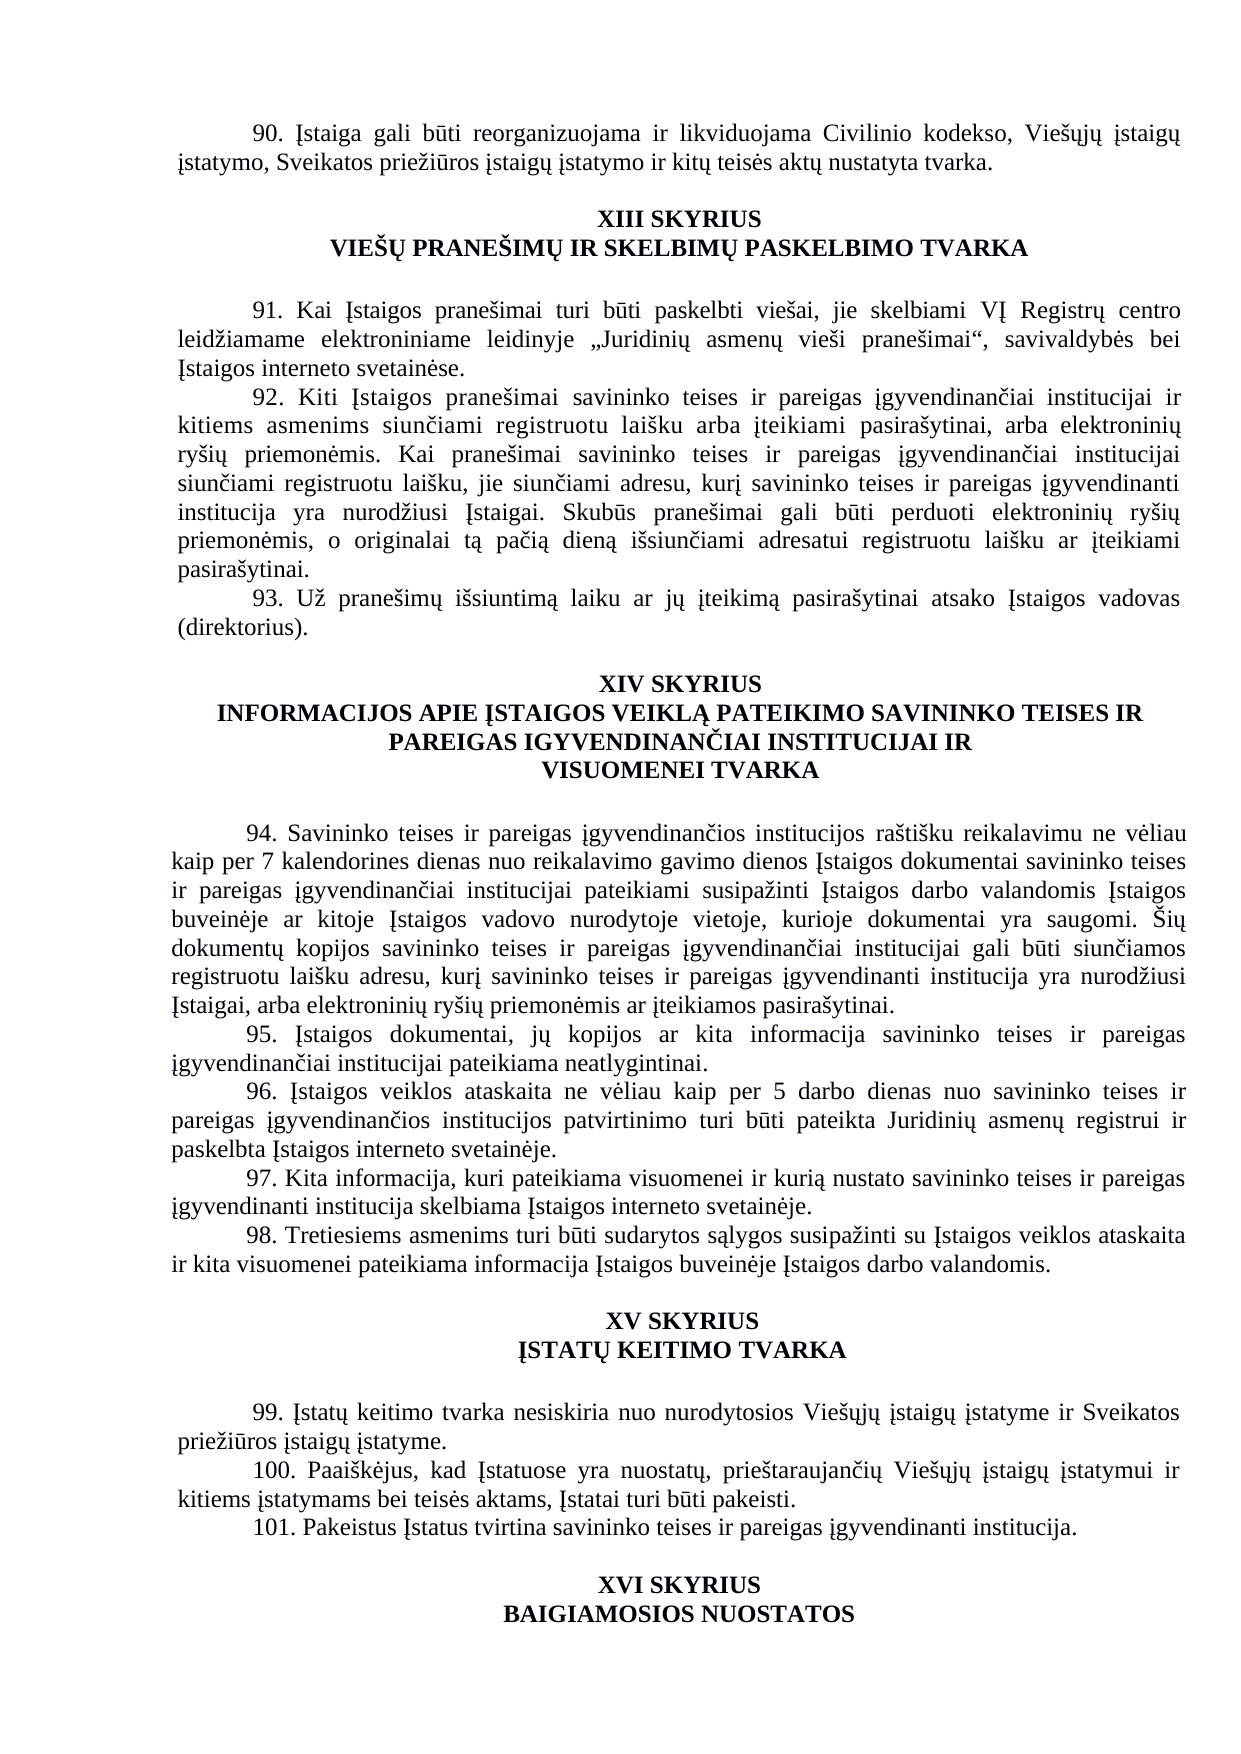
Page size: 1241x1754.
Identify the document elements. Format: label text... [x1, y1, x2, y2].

text 91. Kai Įstaigos pranešimai turi būti paskelbti viešai, jie skelbiami VĮ Registrų centro leidžiamame elektroniniame leidinyje „Juridinių asmenų vieši pranešimai“, savivaldybės bei Įstaigos interneto svetainėse. [177, 295, 1181, 382]
text 100. Paaiškėjus, kad Įstatuose yra nuostatų, prieštaraujančių Viešųjų įstaigų įstatymui ir kitiems įstatymams bei teisės aktams, Įstatai turi būti pakeisti. [177, 1455, 1181, 1512]
text INFORMACIJOS APIE ĮSTAIGOS VEIKLĄ PATEIKIMO SAVININKO TEISES IR PAREIGAS IGYVENDINANČIAI INSTITUCIJAI IR [177, 698, 1183, 755]
text 94. Savininko teises ir pareigas įgyvendinančios institucijos raštišku reikalavimu ne vėliau kaip per 7 kalendorines dienas nuo reikalavimo gavimo dienos Įstaigos dokumentai savininko teises ir pareigas įgyvendinančiai institucijai pateikiami susipažinti Įstaigos darbo valandomis Įstaigos buveinėje ar kitoje Įstaigos vadovo nurodytoje vietoje, kurioje dokumentai yra saugomi. Šių dokumentų kopijos savininko teises ir pareigas įgyvendinančiai institucijai gali būti siunčiamos registruotu laišku adresu, kurį savininko teises ir pareigas įgyvendinanti institucija yra nurodžiusi Įstaigai, arba elektroninių ryšių priemonėmis ar įteikiamos pasirašytinai. [171, 818, 1187, 1019]
text 95. Įstaigos dokumentai, jų kopijos ar kita informacija savininko teises ir pareigas įgyvendinančiai institucijai pateikiama neatlygintinai. [171, 1019, 1187, 1076]
text 93. Už pranešimų išsiuntimą laiku ar jų įteikimą pasirašytinai atsako Įstaigos vadovas (direktorius). [177, 583, 1181, 640]
text 96. Įstaigos veiklos ataskaita ne vėliau kaip per 5 darbo dienas nuo savininko teises ir pareigas įgyvendinančios institucijos patvirtinimo turi būti pateikta Juridinių asmenų registrui ir paskelbta Įstaigos interneto svetainėje. [171, 1076, 1187, 1163]
text įstatų keitimo tvarka [177, 1335, 1187, 1364]
text 101. Pakeistus Įstatus tvirtina savininko teises ir pareigas įgyvendinanti institucija. [177, 1512, 1181, 1541]
text 99. Įstatų keitimo tvarka nesiskiria nuo nurodytosios Viešųjų įstaigų įstatyme ir Sveikatos priežiūros įstaigų įstatyme. [177, 1397, 1181, 1455]
text VISUOMENEI TVARKA [177, 755, 1183, 784]
text XIII SKYRIUS [177, 204, 1181, 233]
text 97. Kita informacija, kuri pateikiama visuomenei ir kurią nustato savininko teises ir pareigas įgyvendinanti institucija skelbiama Įstaigos interneto svetainėje. [171, 1163, 1187, 1220]
text VIEŠŲ pranešimų ir skelbimų paskelbimo tvarka [177, 233, 1181, 262]
text 98. Tretiesiems asmenims turi būti sudarytos sąlygos susipažinti su Įstaigos veiklos ataskaita ir kita visuomenei pateikiama informacija Įstaigos buveinėje Įstaigos darbo valandomis. [171, 1220, 1187, 1278]
text 92. Kiti Įstaigos pranešimai savininko teises ir pareigas įgyvendinančiai institucijai ir kitiems asmenims siunčiami registruotu laišku arba įteikiami pasirašytinai, arba elektroninių ryšių priemonėmis. Kai pranešimai savininko teises ir pareigas įgyvendinančiai institucijai siunčiami registruotu laišku, jie siunčiami adresu, kurį savininko teises ir pareigas įgyvendinanti institucija yra nurodžiusi Įstaigai. Skubūs pranešimai gali būti perduoti elektroninių ryšių priemonėmis, o originalai tą pačią dieną išsiunčiami adresatui registruotu laišku ar įteikiami pasirašytinai. [177, 382, 1181, 583]
text XIV SKYRIUS [177, 669, 1183, 698]
text 90. Įstaiga gali būti reorganizuojama ir likviduojama Civilinio kodekso, Viešųjų įstaigų įstatymo, Sveikatos priežiūros įstaigų įstatymo ir kitų teisės aktų nustatyta tvarka. [177, 118, 1181, 176]
text XV SKYRIUS [177, 1306, 1187, 1335]
text XVI SKYRIUS [177, 1570, 1181, 1599]
text BAIGIAMOSIOS NUOSTATOS [177, 1599, 1181, 1627]
